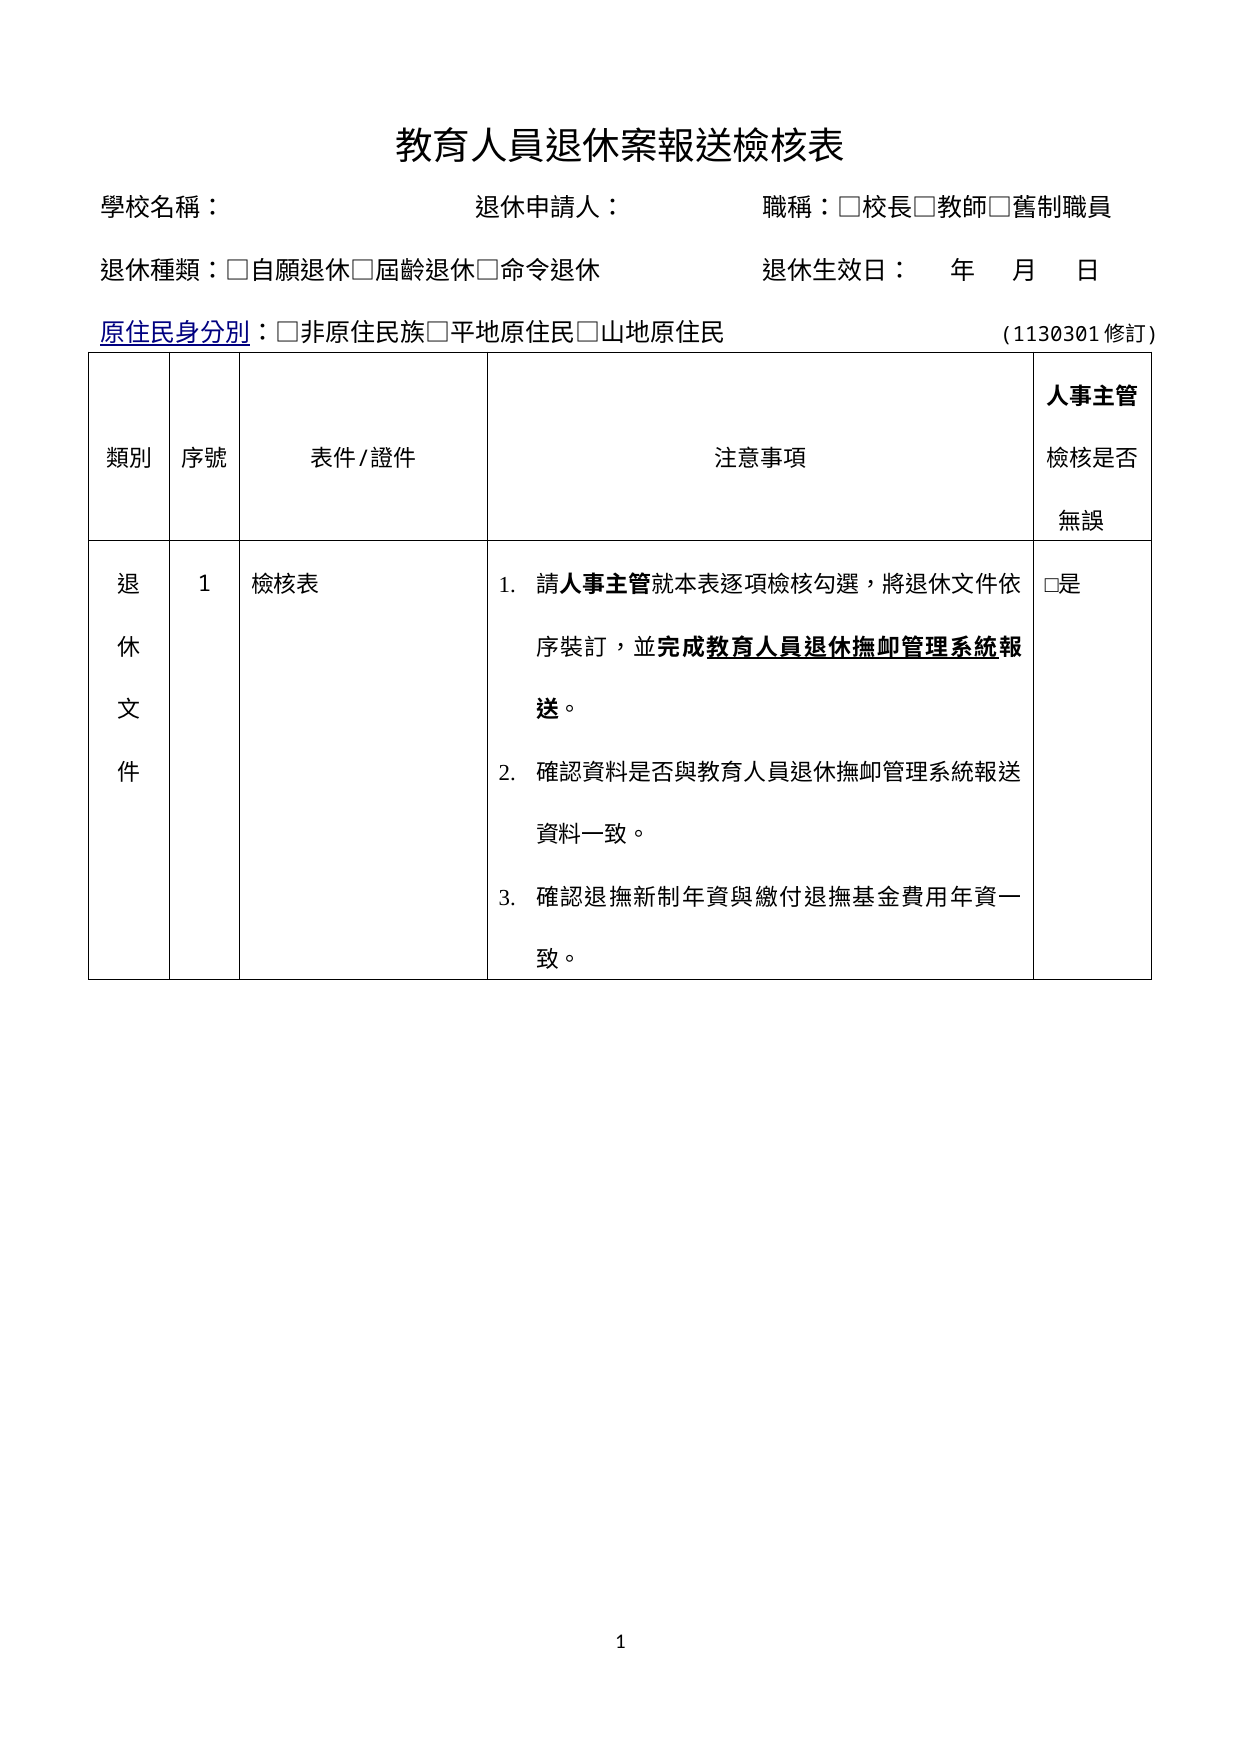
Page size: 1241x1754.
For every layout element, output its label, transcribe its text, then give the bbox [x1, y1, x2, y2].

table_cell 1 [170, 541, 239, 979]
table_header 表件/證件 [240, 353, 487, 540]
table_cell 檢核表 [240, 541, 487, 979]
table_header 序號 [170, 353, 239, 540]
text 原住民身分別：□非原住民族□平地原住民□山地原住民 (1130301修訂) [75, 289, 1165, 352]
text 學校名稱： 退休申請人： 職稱：□校長□教師□舊制職員 [75, 164, 1165, 227]
text 教育人員退休案報送檢核表 [75, 102, 1165, 164]
table_cell 請人事主管就本表逐項檢核勾選，將退休文件依序裝訂，並完成教育人員退休撫卹管理系統報送。 確認資料是否與教育人員退休撫卹管理系統報送資料一致。 確認退撫新制年資與繳付退撫基金費用年資一致。 [488, 541, 1033, 979]
table_cell 退休文件 [89, 541, 169, 979]
table_header 類別 [89, 353, 169, 540]
text 退休種類：□自願退休□屆齡退休□命令退休 退休生效日： 年 月 日 [75, 227, 1165, 289]
table_cell □是 [1034, 541, 1151, 979]
table_header 注意事項 [488, 353, 1033, 540]
table_header 人事主管檢核是否無誤 [1034, 353, 1151, 540]
